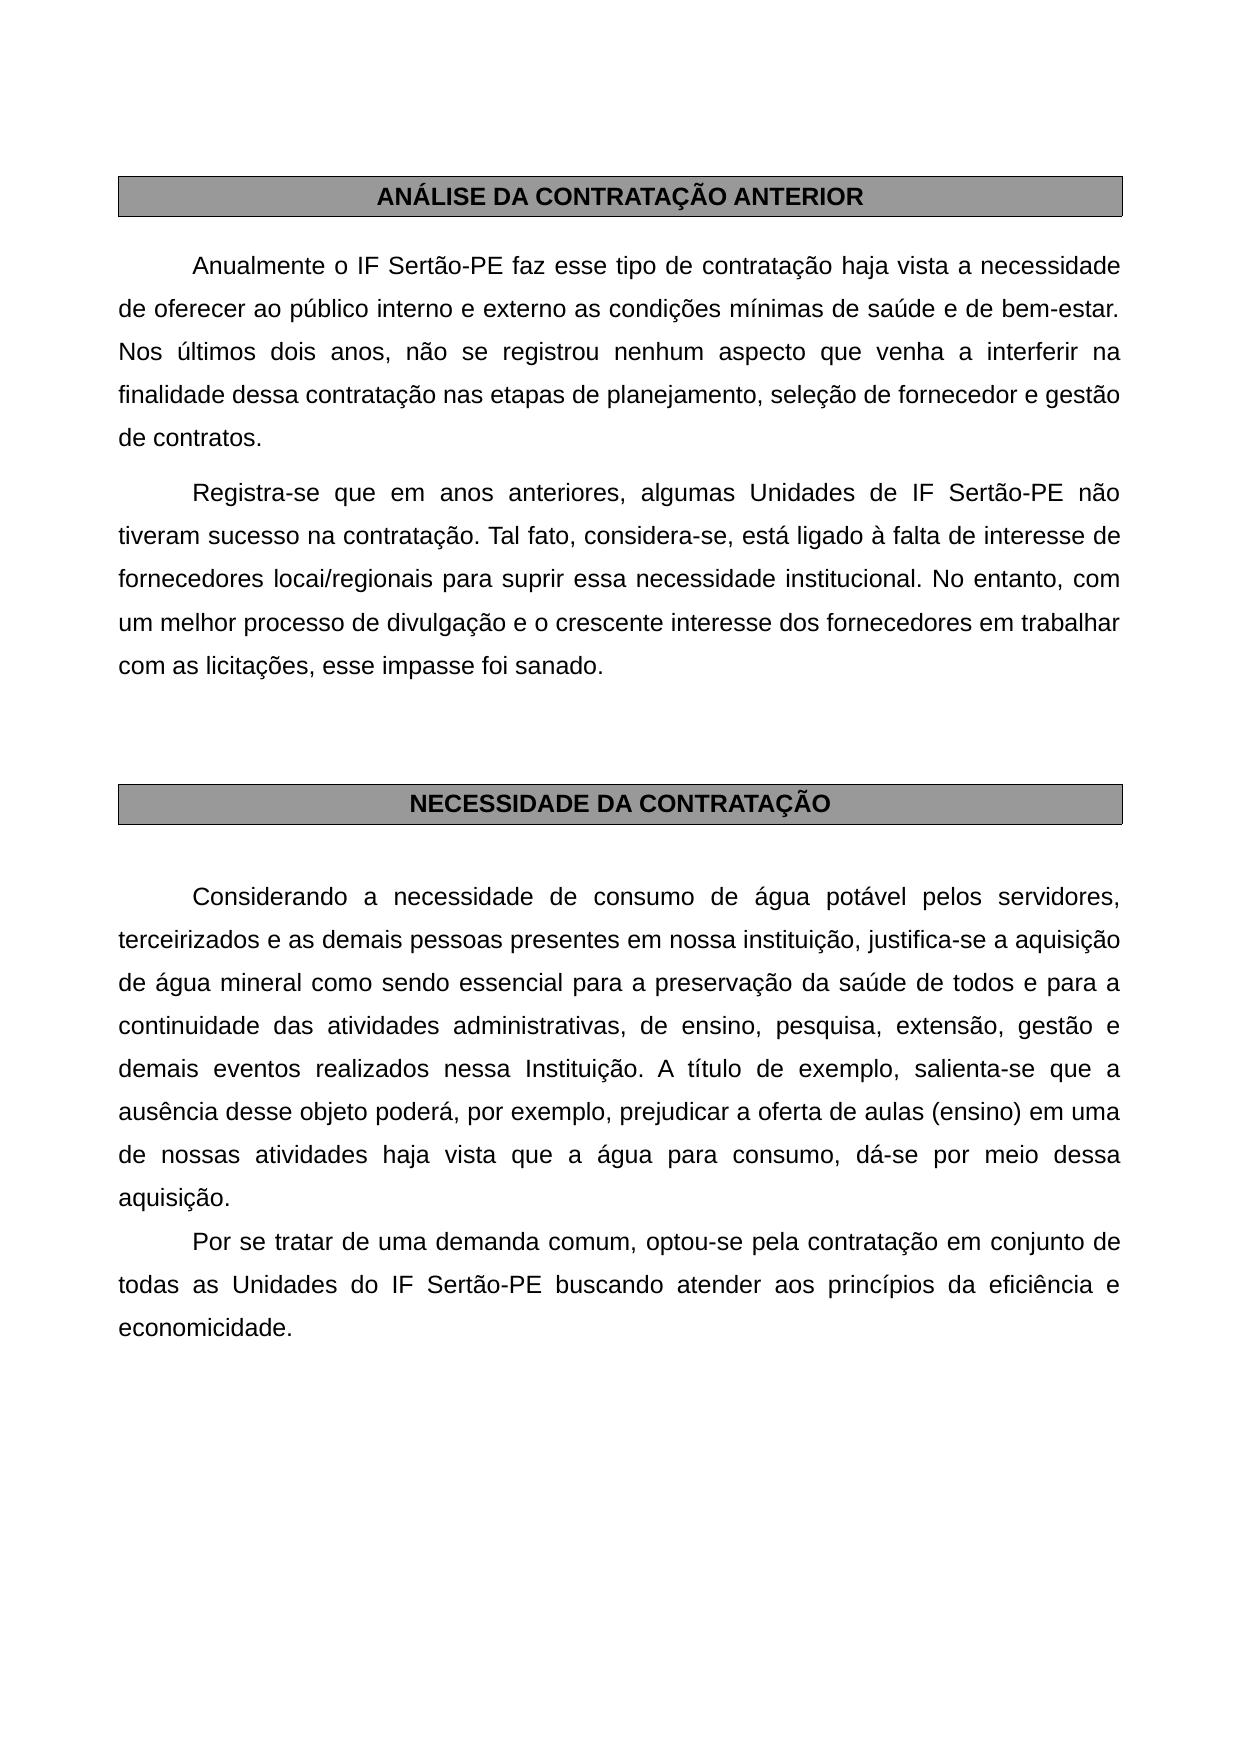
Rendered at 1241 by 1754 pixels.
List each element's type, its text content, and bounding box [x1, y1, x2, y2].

text Por se tratar de uma demanda comum, optou-se pela contratação em conjunto de todas as Unidades do IF Sertão-PE buscando atender aos princípios da eficiência e economicidade. [118, 1226, 1122, 1341]
table_header ANÁLISE DA CONTRATAÇÃO ANTERIOR [119, 177, 1122, 216]
text Considerando a necessidade de consumo de água potável pelos servidores, terceirizados e as demais pessoas presentes em nossa instituição, justifica-se a aquisição de água mineral como sendo essencial para a preservação da saúde de todos e para a continuidade das atividades administrativas, de ensino, pesquisa, extensão, gestão e demais eventos realizados nessa Instituição. A título de exemplo, salienta-se que a ausência desse objeto poderá, por exemplo, prejudicar a oferta de aulas (ensino) em uma de nossas atividades haja vista que a água para consumo, dá-se por meio dessa aquisição. [118, 881, 1122, 1212]
text Anualmente o IF Sertão-PE faz esse tipo de contratação haja vista a necessidade de oferecer ao público interno e externo as condições mínimas de saúde e de bem-estar. Nos últimos dois anos, não se registrou nenhum aspecto que venha a interferir na finalidade dessa contratação nas etapas de planejamento, seleção de fornecedor e gestão de contratos. [118, 251, 1122, 452]
text Registra-se que em anos anteriores, algumas Unidades de IF Sertão-PE não tiveram sucesso na contratação. Tal fato, considera-se, está ligado à falta de interesse de fornecedores locai/regionais para suprir essa necessidade institucional. No entanto, com um melhor processo de divulgação e o crescente interesse dos fornecedores em trabalhar com as licitações, esse impasse foi sanado. [118, 478, 1122, 679]
table_header NECESSIDADE DA CONTRATAÇÃO [119, 785, 1122, 824]
